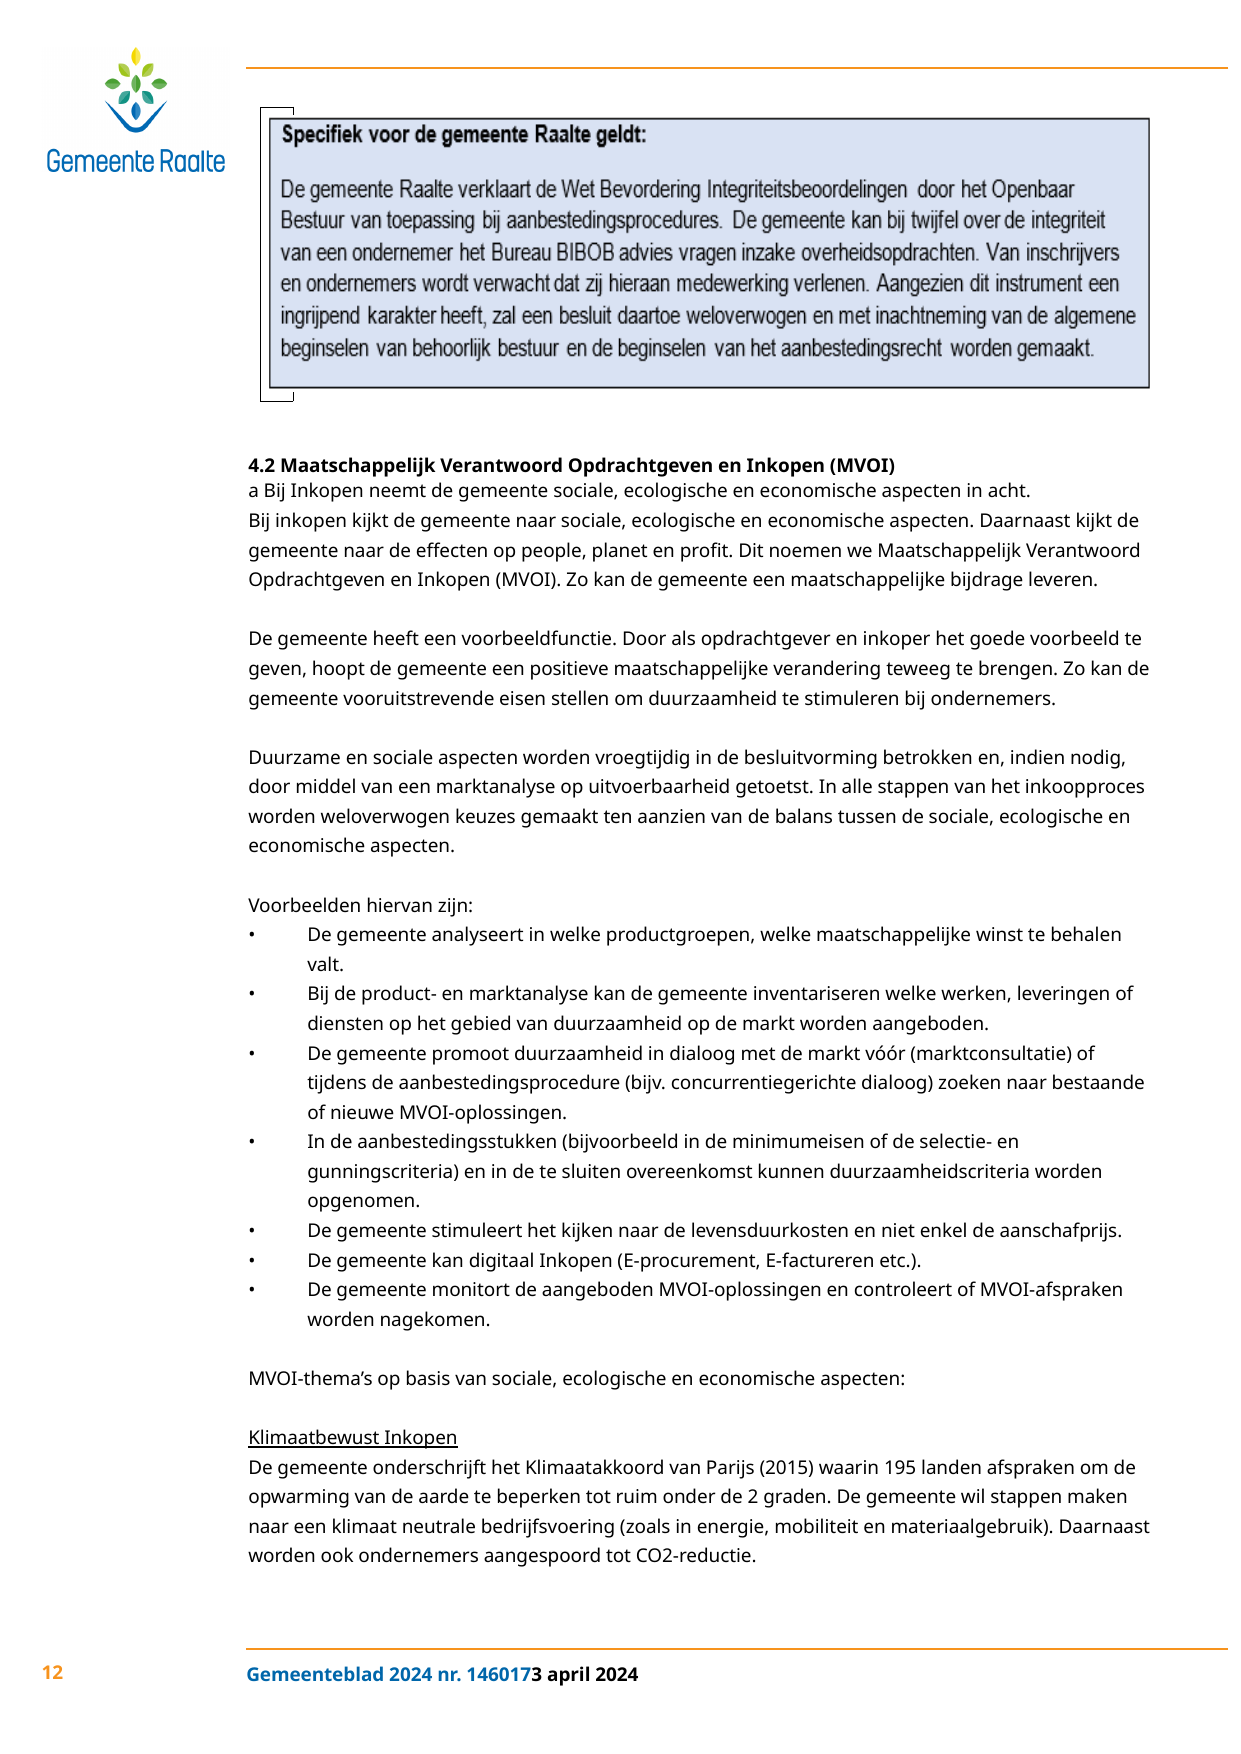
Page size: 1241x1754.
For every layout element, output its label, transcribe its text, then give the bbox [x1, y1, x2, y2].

text Voorbeelden hiervan zijn: [248, 892, 1152, 917]
text MVOI-thema’s op basis van sociale, ecologische en economische aspecten: [248, 1365, 1152, 1391]
text a Bij Inkopen neemt de gemeente sociale, ecologische en economische aspecten in acht. [248, 478, 1152, 503]
text Duurzame en sociale aspecten worden vroegtijdig in de besluitvorming betrokken en, indien nodig, door middel van een marktanalyse op uitvoerbaarheid getoetst. In alle stappen van het inkoopproces worden weloverwogen keuzes gemaakt ten aanzien van de balans tussen de sociale, ecologische en economische aspecten. [248, 744, 1152, 858]
text De gemeente onderschrijft het Klimaatakkoord van Parijs (2015) waarin 195 landen afspraken om de opwarming van de aarde te beperken tot ruim onder de 2 graden. De gemeente wil stappen maken naar een klimaat neutrale bedrijfsvoering (zoals in energie, mobiliteit en materiaalgebruik). Daarnaast worden ook ondernemers aangespoord tot CO2-reductie. [248, 1454, 1152, 1568]
list De gemeente monitort de aangeboden MVOI-oplossingen en controleert of MVOI-afspraken worden nagekomen. [248, 1276, 1152, 1332]
text Bij inkopen kijkt de gemeente naar sociale, ecologische en economische aspecten. Daarnaast kijkt de gemeente naar de effecten op people, planet en profit. Dit noemen we Maatschappelijk Verantwoord Opdrachtgeven en Inkopen (MVOI). Zo kan de gemeente een maatschappelijke bijdrage leveren. [248, 507, 1152, 592]
list De gemeente promoot duurzaamheid in dialoog met de markt vóór (marktconsultatie) of tijdens de aanbestedingsprocedure (bijv. concurrentiegerichte dialoog) zoeken naar bestaande of nieuwe MVOI-oplossingen. [248, 1040, 1152, 1124]
picture [41, 47, 231, 172]
picture [268, 115, 1155, 392]
list Bij de product- en marktanalyse kan de gemeente inventariseren welke werken, leveringen of diensten op het gebied van duurzaamheid op de markt worden aangeboden. [248, 981, 1152, 1036]
list De gemeente analyseert in welke productgroepen, welke maatschappelijke winst te behalen valt. [248, 921, 1152, 977]
list De gemeente kan digitaal Inkopen (E-procurement, E-factureren etc.). [248, 1247, 1152, 1272]
text Klimaatbewust Inkopen [248, 1424, 1152, 1450]
list De gemeente stimuleert het kijken naar de levensduurkosten en niet enkel de aanschafprijs. [248, 1217, 1152, 1243]
list In de aanbestedingsstukken (bijvoorbeeld in de minimumeisen of de selectie- en gunningscriteria) en in de te sluiten overeenkomst kunnen duurzaamheidscriteria worden opgenomen. [248, 1128, 1152, 1213]
text 4.2 Maatschappelijk Verantwoord Opdrachtgeven en Inkopen (MVOI) [248, 452, 1152, 478]
text De gemeente heeft een voorbeeldfunctie. Door als opdrachtgever en inkoper het goede voorbeeld te geven, hoopt de gemeente een positieve maatschappelijke verandering teweeg te brengen. Zo kan de gemeente vooruitstrevende eisen stellen om duurzaamheid te stimuleren bij ondernemers. [248, 626, 1152, 710]
